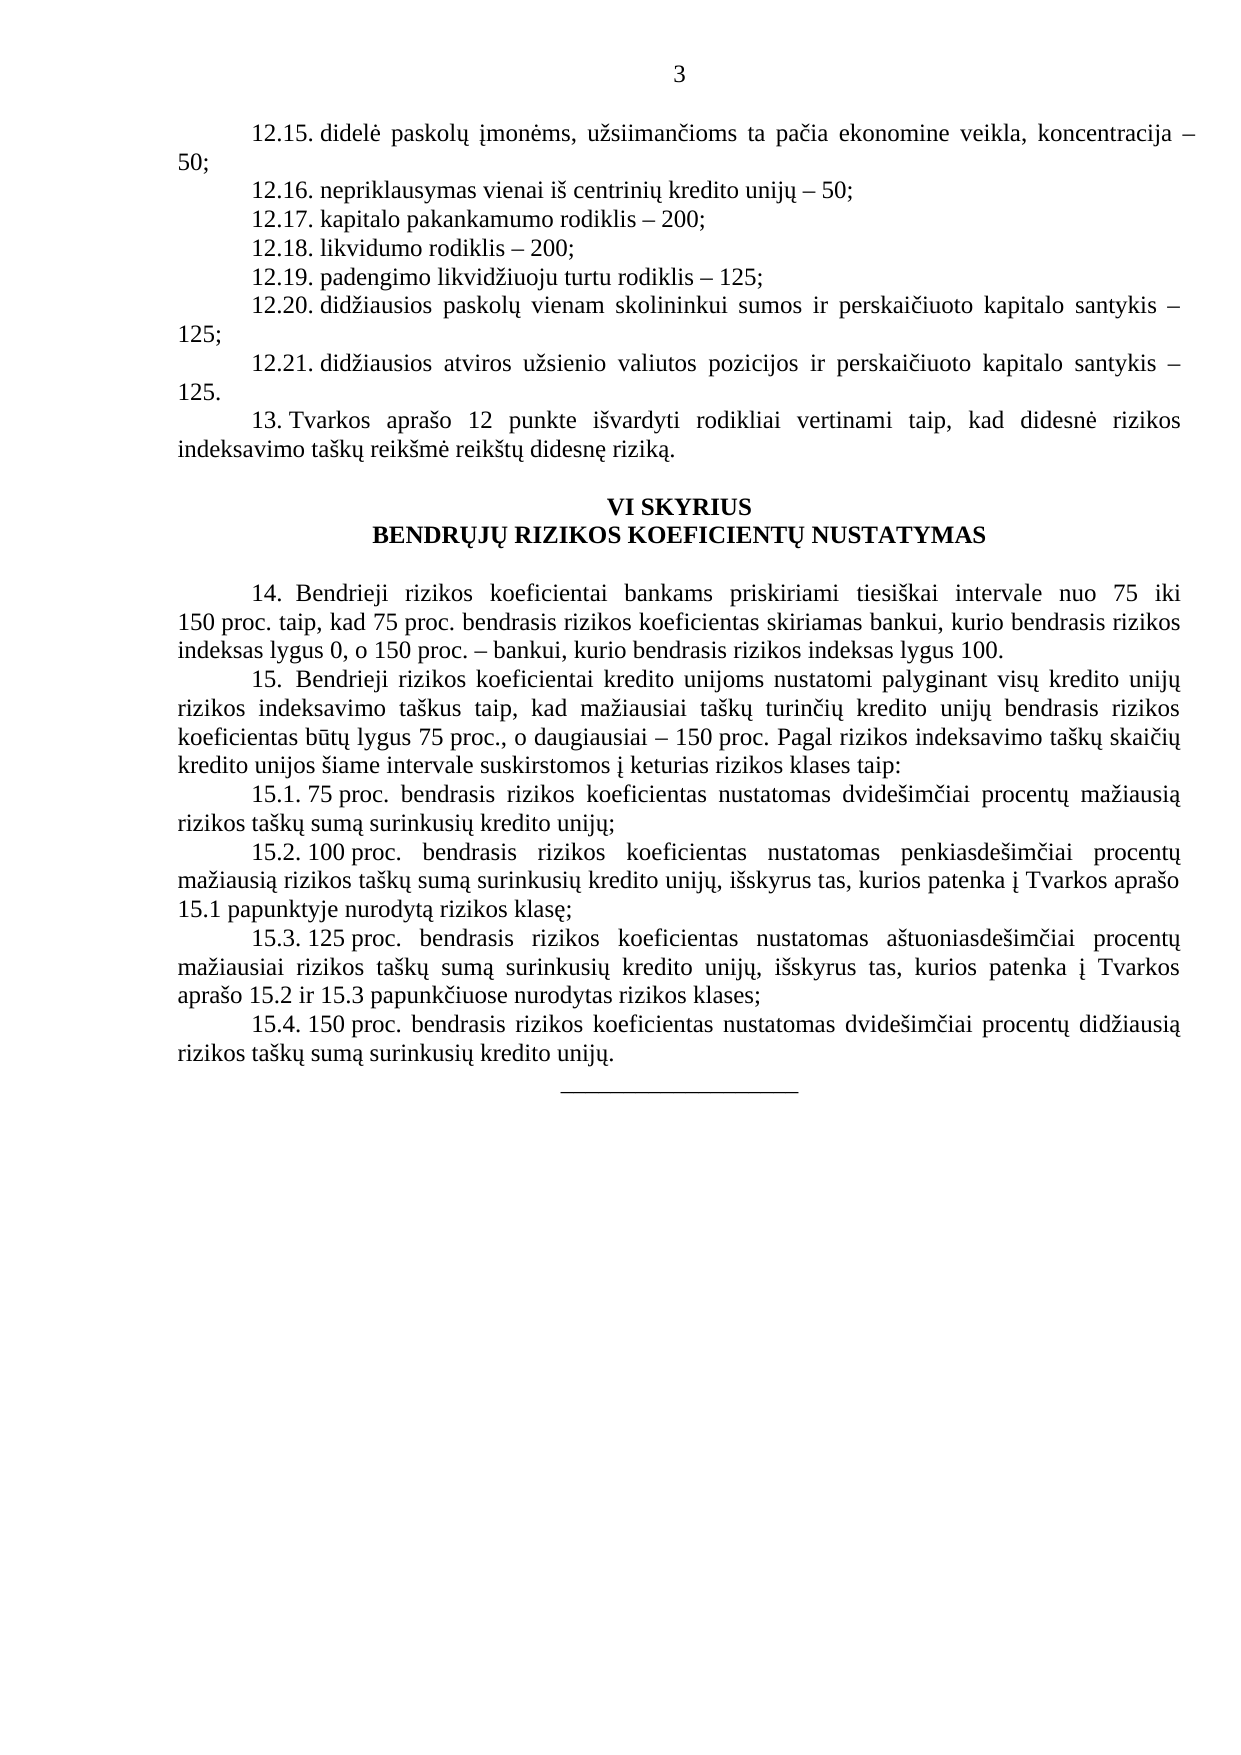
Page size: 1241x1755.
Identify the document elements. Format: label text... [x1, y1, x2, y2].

text 15. Bendrieji rizikos koeficientai kredito unijoms nustatomi palyginant visų kredito unijų rizikos indeksavimo taškus taip, kad mažiausiai taškų turinčių kredito unijų bendrasis rizikos koeficientas būtų lygus 75 proc., o daugiausiai – 150 proc. Pagal rizikos indeksavimo taškų skaičių kredito unijos šiame intervale suskirstomos į keturias rizikos klases taip: [177, 664, 1181, 779]
text BENDRŲJŲ RIZIKOS KOEFICIENTŲ NUSTATYMAS [177, 521, 1181, 549]
text VI SKYRIUS [177, 492, 1181, 521]
text 12.20. didžiausios paskolų vienam skolininkui sumos ir perskaičiuoto kapitalo santykis – 125; [177, 291, 1181, 348]
text 12.16. nepriklausymas vienai iš centrinių kredito unijų – 50; [177, 176, 1181, 204]
text 12.21. didžiausios atviros užsienio valiutos pozicijos ir perskaičiuoto kapitalo santykis – 125. [177, 348, 1181, 406]
text 15.1. 75 proc. bendrasis rizikos koeficientas nustatomas dvidešimčiai procentų mažiausią rizikos taškų sumą surinkusių kredito unijų; [177, 779, 1181, 837]
text 13. Tvarkos aprašo 12 punkte išvardyti rodikliai vertinami taip, kad didesnė rizikos indeksavimo taškų reikšmė reikštų didesnę riziką. [177, 406, 1181, 463]
text 15.3. 125 proc. bendrasis rizikos koeficientas nustatomas aštuoniasdešimčiai procentų mažiausiai rizikos taškų sumą surinkusių kredito unijų, išskyrus tas, kurios patenka į Tvarkos aprašo 15.2 ir 15.3 papunkčiuose nurodytas rizikos klases; [177, 923, 1181, 1009]
text 15.2. 100 proc. bendrasis rizikos koeficientas nustatomas penkiasdešimčiai procentų mažiausią rizikos taškų sumą surinkusių kredito unijų, išskyrus tas, kurios patenka į Tvarkos aprašo 15.1 papunktyje nurodytą rizikos klasę; [177, 837, 1181, 923]
text 15.4. 150 proc. bendrasis rizikos koeficientas nustatomas dvidešimčiai procentų didžiausią rizikos taškų sumą surinkusių kredito unijų. [177, 1009, 1181, 1067]
text 12.15. didelė paskolų įmonėms, užsiimančioms ta pačia ekonomine veikla, koncentracija – 50; [177, 118, 1196, 176]
text 14. Bendrieji rizikos koeficientai bankams priskiriami tiesiškai intervale nuo 75 iki 150 proc. taip, kad 75 proc. bendrasis rizikos koeficientas skiriamas bankui, kurio bendrasis rizikos indeksas lygus 0, o 150 proc. – bankui, kurio bendrasis rizikos indeksas lygus 100. [177, 578, 1181, 664]
text 12.17. kapitalo pakankamumo rodiklis – 200; [177, 204, 1181, 233]
text 12.19. padengimo likvidžiuoju turtu rodiklis – 125; [177, 262, 1181, 291]
text 12.18. likvidumo rodiklis – 200; [177, 233, 1181, 262]
text ___________________ [177, 1067, 1181, 1096]
